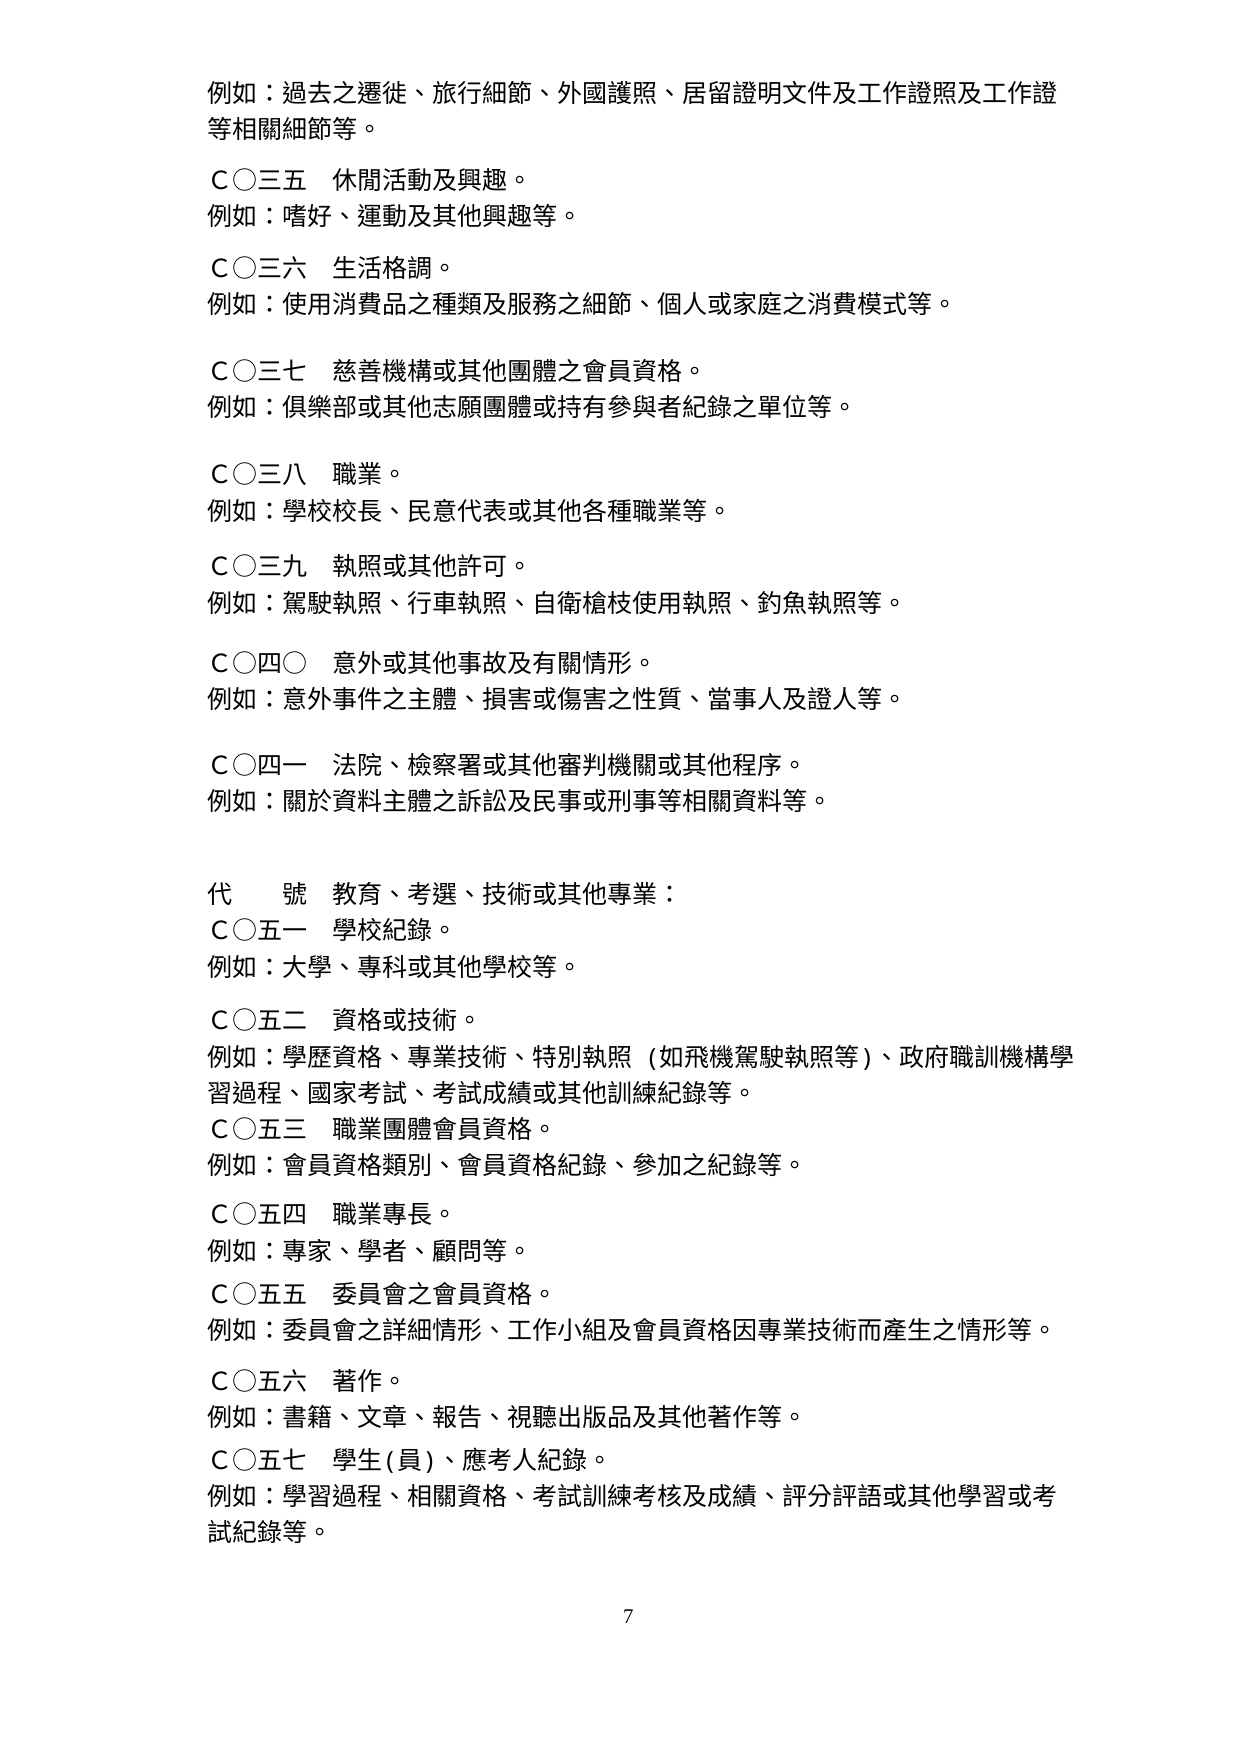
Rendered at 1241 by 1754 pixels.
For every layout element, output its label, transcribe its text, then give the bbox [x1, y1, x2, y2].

table_cell Ｃ○五六 著作。 例如：書籍、文章、報告、視聽出版品及其他著作等。 [196, 1361, 1091, 1440]
table_cell Ｃ○三八 職業。 例如：學校校長、民意代表或其他各種職業等。 [196, 455, 1091, 547]
table_cell Ｃ○五三 職業團體會員資格。 例如：會員資格類別、會員資格紀錄、參加之紀錄等。 [196, 1110, 1091, 1195]
table_cell Ｃ○三六 生活格調。 例如：使用消費品之種類及服務之細節、個人或家庭之消費模式等。 [196, 248, 1091, 351]
table_cell Ｃ○五二 資格或技術。 例如：學歷資格、專業技術、特別執照 (如飛機駕駛執照等)、政府職訓機構學習過程、國家考試、考試成績或其他訓練紀錄等。 [196, 1001, 1091, 1109]
table_cell Ｃ○四一 法院、檢察署或其他審判機關或其他程序。 例如：關於資料主體之訴訟及民事或刑事等相關資料等。 [196, 745, 1091, 874]
table_cell Ｃ○五七 學生(員)、應考人紀錄。 例如：學習過程、相關資格、考試訓練考核及成績、評分評語或其他學習或考試紀錄等。 [196, 1440, 1091, 1574]
table_cell Ｃ○五四 職業專長。 例如：專家、學者、顧問等。 [196, 1195, 1091, 1274]
table_cell 代 號 教育、考選、技術或其他專業： [196, 875, 1091, 911]
table_cell 例如：過去之遷徙、旅行細節、外國護照、居留證明文件及工作證照及工作證等相關細節等。 [196, 74, 1091, 160]
table_cell Ｃ○三五 休閒活動及興趣。 例如：嗜好、運動及其他興趣等。 [196, 160, 1091, 248]
table_cell Ｃ○五五 委員會之會員資格。 例如：委員會之詳細情形、工作小組及會員資格因專業技術而產生之情形等。 [196, 1274, 1091, 1361]
table_cell Ｃ○三九 執照或其他許可。 例如：駕駛執照、行車執照、自衛槍枝使用執照、釣魚執照等。 [196, 547, 1091, 643]
table_cell Ｃ○四○ 意外或其他事故及有關情形。 例如：意外事件之主體、損害或傷害之性質、當事人及證人等。 [196, 644, 1091, 745]
table_cell Ｃ○三七 慈善機構或其他團體之會員資格。 例如：俱樂部或其他志願團體或持有參與者紀錄之單位等。 [196, 351, 1091, 455]
table_cell Ｃ○五一 學校紀錄。 例如：大學、專科或其他學校等。 [196, 911, 1091, 1001]
